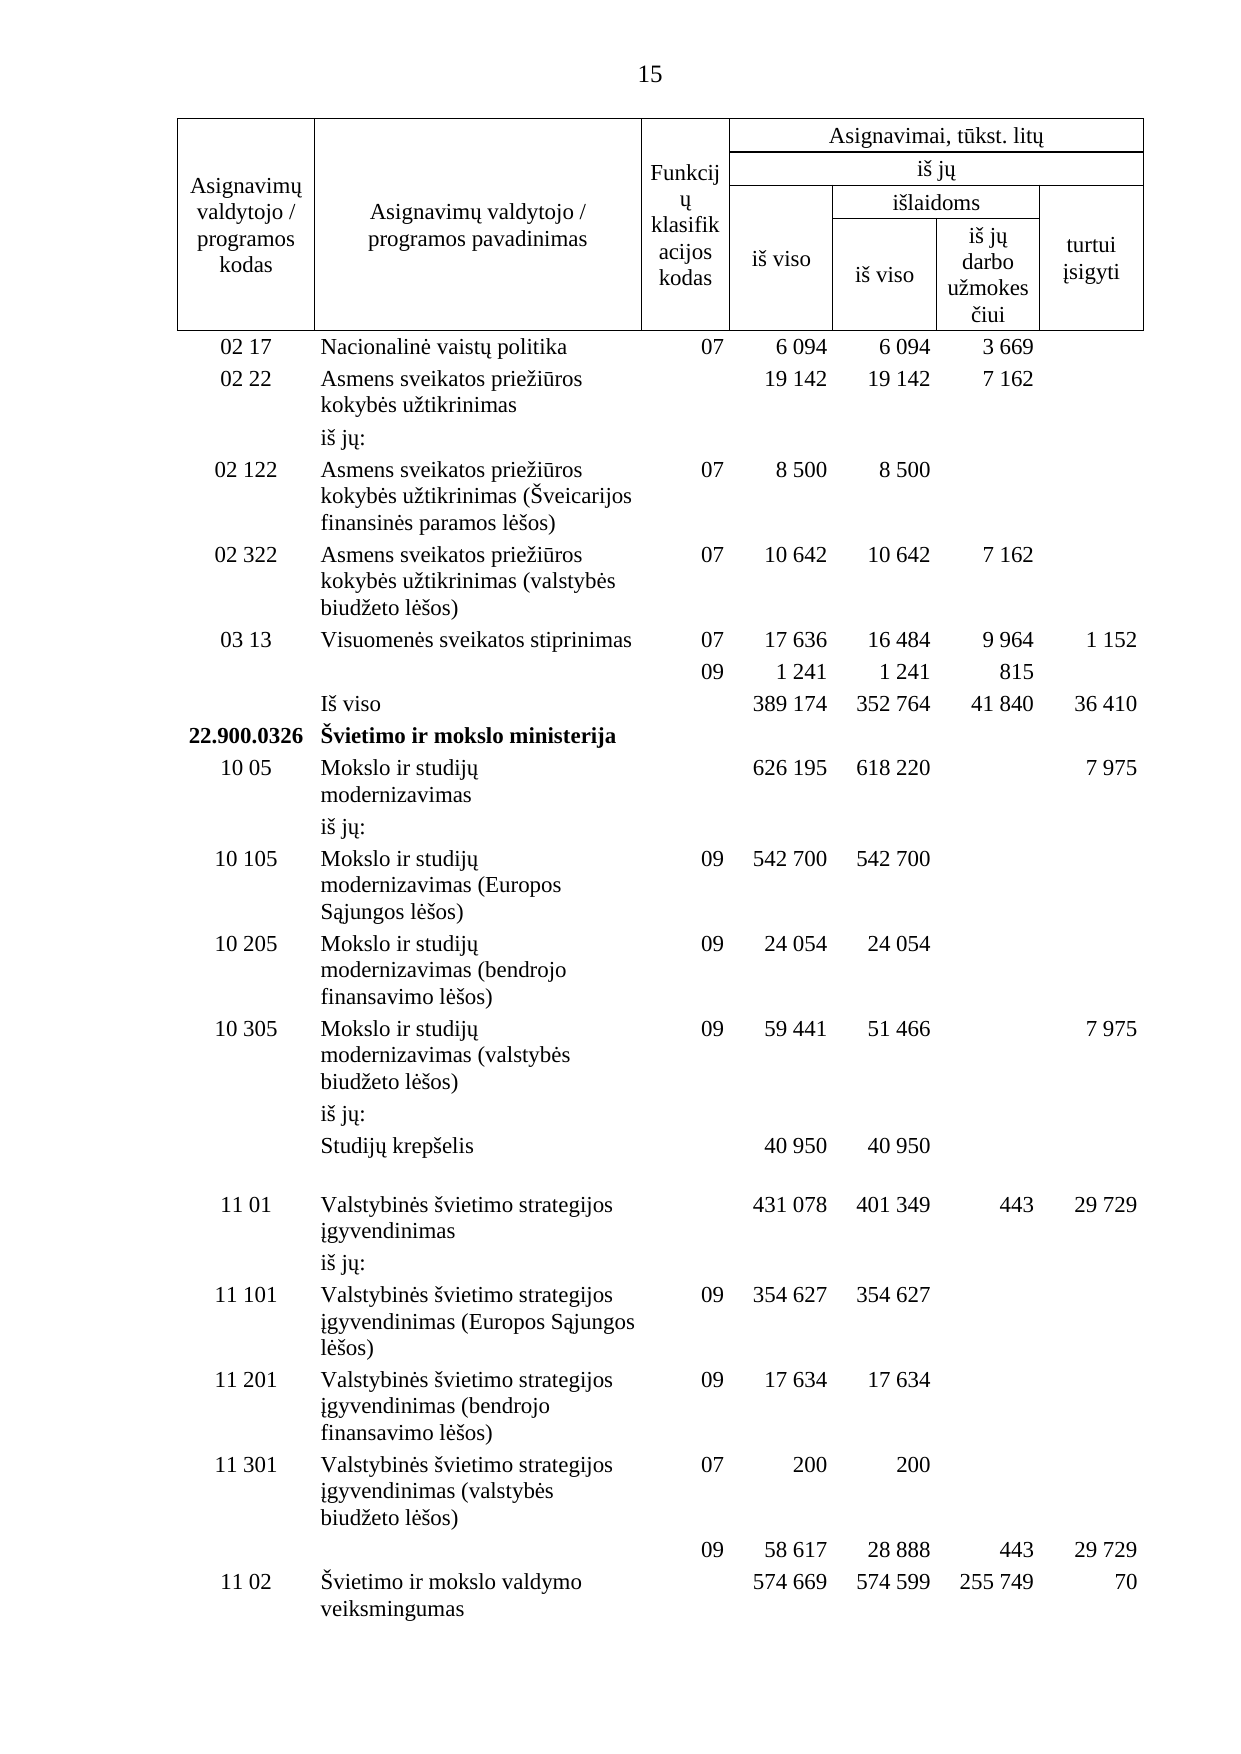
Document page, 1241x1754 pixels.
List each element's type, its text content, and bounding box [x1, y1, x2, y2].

table_cell 02 122 [177, 453, 314, 538]
table_cell Mokslo ir studijų modernizavimas (Europos Sąjungos lėšos) [315, 842, 641, 927]
table_cell [1040, 1097, 1143, 1129]
table_cell 36 410 [1040, 687, 1143, 719]
table_cell [1040, 1448, 1143, 1533]
table_cell [177, 810, 314, 842]
table_header Asignavimai, tūkst. litų [730, 119, 1143, 151]
table_cell 07 [641, 538, 729, 623]
table_cell [936, 1363, 1039, 1448]
table_cell [1040, 842, 1143, 927]
table_cell 1 152 [1040, 623, 1143, 655]
table_cell 574 669 [730, 1565, 833, 1624]
table_cell 02 22 [177, 362, 314, 421]
table_cell [936, 1246, 1039, 1278]
table_cell 11 02 [177, 1565, 314, 1624]
table_cell 6 094 [833, 331, 936, 362]
table_cell [730, 719, 833, 752]
table_cell [1040, 927, 1143, 1012]
table_cell iš viso [730, 186, 832, 330]
table_cell 02 17 [177, 331, 314, 362]
table_cell 7 975 [1040, 1012, 1143, 1097]
table_cell 7 162 [936, 362, 1039, 421]
table_cell 11 301 [177, 1448, 314, 1533]
table_cell 10 305 [177, 1012, 314, 1097]
table_cell 09 [641, 655, 729, 687]
table_cell [1040, 453, 1143, 538]
table_cell Nacionalinė vaistų politika [315, 331, 641, 362]
table_header Funkcijų klasifikacijos kodas [642, 119, 729, 330]
table_cell [641, 719, 729, 752]
table_cell 8 500 [730, 453, 833, 538]
table_cell 200 [730, 1448, 833, 1533]
table_cell [177, 1097, 314, 1129]
table_cell 07 [641, 453, 729, 538]
table_cell 443 [936, 1533, 1039, 1565]
table_cell [936, 1279, 1039, 1363]
table_header Asignavimų valdytojo / programos kodas [178, 119, 314, 330]
table_cell 354 627 [833, 1279, 936, 1363]
table_cell 09 [641, 1012, 729, 1097]
table_cell 09 [641, 1279, 729, 1363]
table_cell Valstybinės švietimo strategijos įgyvendinimas (valstybės biudžeto lėšos) [315, 1448, 641, 1533]
table_cell 431 078 [730, 1188, 833, 1246]
table_cell 40 950 [833, 1129, 936, 1188]
table_cell [1040, 1279, 1143, 1363]
table_cell išlaidoms [833, 186, 1039, 218]
table_cell 3 669 [936, 331, 1039, 362]
table_cell [936, 1448, 1039, 1533]
table_cell 618 220 [833, 752, 936, 810]
table_cell [936, 1097, 1039, 1129]
table_cell 815 [936, 655, 1039, 687]
table_cell [177, 421, 314, 453]
table_cell [936, 719, 1039, 752]
table_cell 22.900.0326 [177, 719, 314, 752]
table_cell 11 201 [177, 1363, 314, 1448]
table_cell 24 054 [833, 927, 936, 1012]
table_cell iš jų: [315, 810, 641, 842]
table_cell Valstybinės švietimo strategijos įgyvendinimas (Europos Sąjungos lėšos) [315, 1279, 641, 1363]
table_cell 09 [641, 927, 729, 1012]
table_cell 16 484 [833, 623, 936, 655]
table_cell [833, 810, 936, 842]
table_cell [315, 1533, 641, 1565]
table_cell [833, 1097, 936, 1129]
table_cell 17 636 [730, 623, 833, 655]
table_cell Studijų krepšelis [315, 1129, 641, 1188]
table_cell [936, 842, 1039, 927]
table_cell 626 195 [730, 752, 833, 810]
table_cell [936, 927, 1039, 1012]
table_cell [730, 421, 833, 453]
table_cell 10 05 [177, 752, 314, 810]
table_cell 40 950 [730, 1129, 833, 1188]
table_cell Visuomenės sveikatos stiprinimas [315, 623, 641, 655]
table_cell 6 094 [730, 331, 833, 362]
table_cell [1040, 421, 1143, 453]
table_cell [730, 1246, 833, 1278]
table_cell [177, 687, 314, 719]
table_cell 352 764 [833, 687, 936, 719]
table_cell 70 [1040, 1565, 1143, 1624]
table_cell 11 101 [177, 1279, 314, 1363]
table_cell 07 [641, 1448, 729, 1533]
table_cell [1040, 655, 1143, 687]
table_cell 51 466 [833, 1012, 936, 1097]
table_cell 389 174 [730, 687, 833, 719]
table_cell Asmens sveikatos priežiūros kokybės užtikrinimas (valstybės biudžeto lėšos) [315, 538, 641, 623]
table_cell [177, 1129, 314, 1188]
table_cell 443 [936, 1188, 1039, 1246]
table_cell 8 500 [833, 453, 936, 538]
table_cell 7 162 [936, 538, 1039, 623]
table_cell Asmens sveikatos priežiūros kokybės užtikrinimas [315, 362, 641, 421]
table_cell [1040, 1246, 1143, 1278]
table_cell 1 241 [833, 655, 936, 687]
table_cell [1040, 538, 1143, 623]
table_cell [936, 810, 1039, 842]
table_cell 10 642 [833, 538, 936, 623]
table_cell [1040, 331, 1143, 362]
table_cell 19 142 [730, 362, 833, 421]
table_cell 24 054 [730, 927, 833, 1012]
table_cell [641, 362, 729, 421]
table_cell 574 599 [833, 1565, 936, 1624]
table_cell 10 105 [177, 842, 314, 927]
table_cell 58 617 [730, 1533, 833, 1565]
table_cell [641, 1129, 729, 1188]
table_cell 19 142 [833, 362, 936, 421]
table_cell iš jų: [315, 421, 641, 453]
table_cell 401 349 [833, 1188, 936, 1246]
table_cell [936, 421, 1039, 453]
table_cell [936, 453, 1039, 538]
table_cell iš jų: [315, 1246, 641, 1278]
table_cell [177, 655, 314, 687]
table_cell Mokslo ir studijų modernizavimas [315, 752, 641, 810]
table_cell Mokslo ir studijų modernizavimas (bendrojo finansavimo lėšos) [315, 927, 641, 1012]
table_cell [730, 810, 833, 842]
table_cell 7 975 [1040, 752, 1143, 810]
table_cell [315, 655, 641, 687]
table_cell [641, 1097, 729, 1129]
table_cell iš jų [730, 153, 1143, 184]
table_cell 200 [833, 1448, 936, 1533]
table_cell iš jų: [315, 1097, 641, 1129]
table_cell 17 634 [730, 1363, 833, 1448]
table_cell 11 01 [177, 1188, 314, 1246]
table_cell Iš viso [315, 687, 641, 719]
table_cell 59 441 [730, 1012, 833, 1097]
table_cell [1040, 810, 1143, 842]
table_cell [1040, 1129, 1143, 1188]
table_cell iš viso [833, 219, 936, 330]
table_cell 09 [641, 842, 729, 927]
table_cell [177, 1246, 314, 1278]
table_cell 10 642 [730, 538, 833, 623]
table_cell turtui įsigyti [1040, 186, 1143, 330]
table_cell [1040, 362, 1143, 421]
table_cell 255 749 [936, 1565, 1039, 1624]
table_cell 542 700 [730, 842, 833, 927]
table_cell 29 729 [1040, 1533, 1143, 1565]
table_header Asignavimų valdytojo / programos pavadinimas [315, 119, 641, 330]
table_cell 354 627 [730, 1279, 833, 1363]
table_cell 29 729 [1040, 1188, 1143, 1246]
table_cell [730, 1097, 833, 1129]
table_cell [833, 1246, 936, 1278]
table_cell [833, 421, 936, 453]
table_cell [641, 687, 729, 719]
table_cell 07 [641, 331, 729, 362]
table_cell 41 840 [936, 687, 1039, 719]
table_cell 9 964 [936, 623, 1039, 655]
table_cell 542 700 [833, 842, 936, 927]
table_cell [641, 1246, 729, 1278]
table_cell [641, 421, 729, 453]
table_cell [641, 1188, 729, 1246]
table_cell 07 [641, 623, 729, 655]
table_cell Valstybinės švietimo strategijos įgyvendinimas [315, 1188, 641, 1246]
table_cell [177, 1533, 314, 1565]
table_cell Švietimo ir mokslo ministerija [315, 719, 641, 752]
table_cell Mokslo ir studijų modernizavimas (valstybės biudžeto lėšos) [315, 1012, 641, 1097]
table_cell 1 241 [730, 655, 833, 687]
table_cell [936, 1012, 1039, 1097]
table_cell 02 322 [177, 538, 314, 623]
table_cell iš jų darbo užmokesčiui [937, 219, 1039, 330]
table_cell [641, 752, 729, 810]
table_cell [936, 752, 1039, 810]
table_cell [936, 1129, 1039, 1188]
table_cell 09 [641, 1533, 729, 1565]
table_cell 17 634 [833, 1363, 936, 1448]
table_cell Asmens sveikatos priežiūros kokybės užtikrinimas (Šveicarijos finansinės paramos lėšos) [315, 453, 641, 538]
table_cell 03 13 [177, 623, 314, 655]
table_cell [1040, 719, 1143, 752]
table_cell 09 [641, 1363, 729, 1448]
table_cell 28 888 [833, 1533, 936, 1565]
table_cell Švietimo ir mokslo valdymo veiksmingumas [315, 1565, 641, 1624]
table_cell [833, 719, 936, 752]
table_cell [641, 810, 729, 842]
table_cell 10 205 [177, 927, 314, 1012]
table_cell [641, 1565, 729, 1624]
table_cell [1040, 1363, 1143, 1448]
table_cell Valstybinės švietimo strategijos įgyvendinimas (bendrojo finansavimo lėšos) [315, 1363, 641, 1448]
